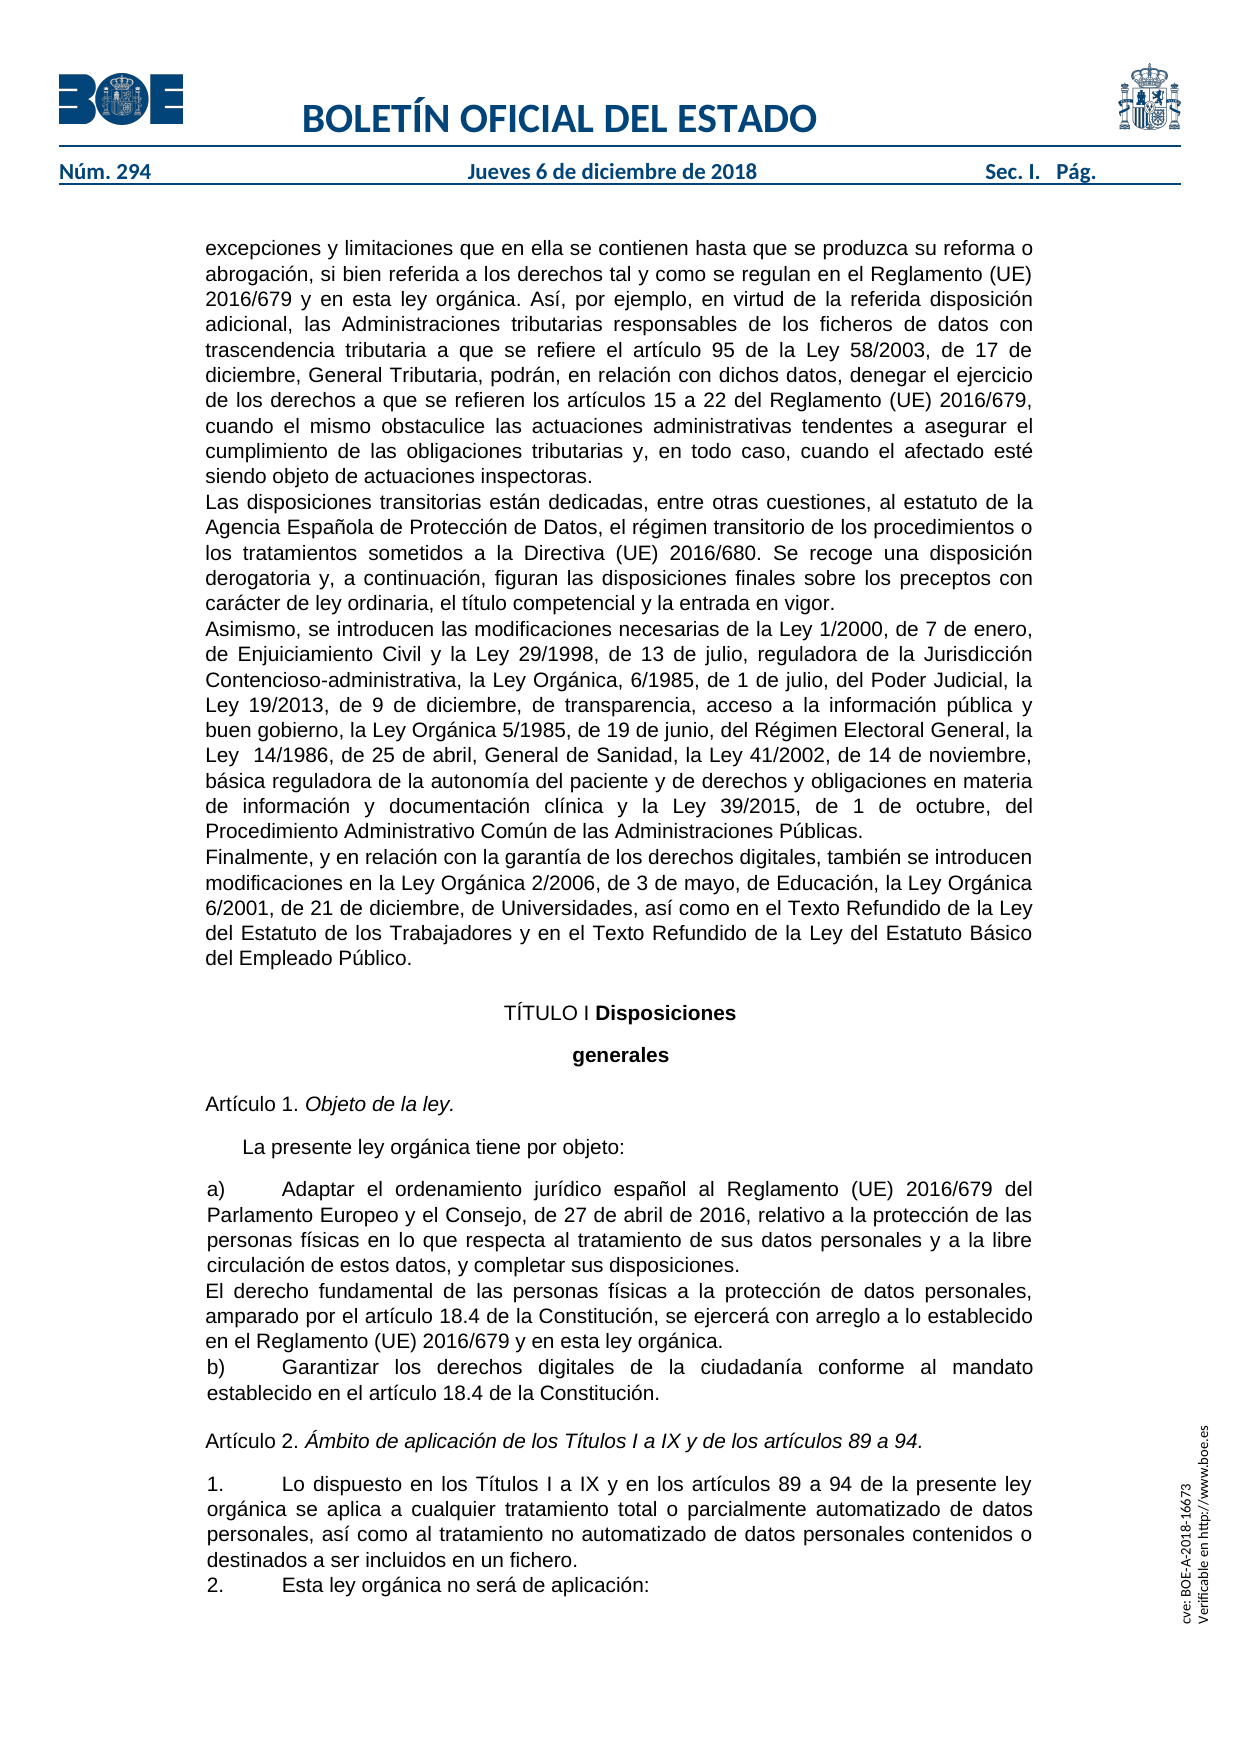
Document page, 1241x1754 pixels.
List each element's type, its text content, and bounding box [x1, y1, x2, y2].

text Artículo 1. Objeto de la ley. [205, 1092, 1034, 1116]
list Lo dispuesto en los Títulos I a IX y en los artículos 89 a 94 de la presente ley orgánica se aplica a cualquier tratamiento total o parcialmente automatizado de datos personales, así como al tratamiento no automatizado de datos personales contenidos o destinados a ser incluidos en un fichero. [207, 1472, 1034, 1572]
list Esta ley orgánica no será de aplicación: [207, 1573, 1034, 1597]
text Finalmente, y en relación con la garantía de los derechos digitales, también se introducen modificaciones en la Ley Orgánica 2/2006, de 3 de mayo, de Educación, la Ley Orgánica 6/2001, de 21 de diciembre, de Universidades, así como en el Texto Refundido de la Ley del Estatuto de los Trabajadores y en el Texto Refundido de la Ley del Estatuto Básico del Empleado Público. [205, 845, 1034, 970]
text Asimismo, se introducen las modificaciones necesarias de la Ley 1/2000, de 7 de enero, de Enjuiciamiento Civil y la Ley 29/1998, de 13 de julio, reguladora de la Jurisdicción Contencioso-administrativa, la Ley Orgánica, 6/1985, de 1 de julio, del Poder Judicial, la Ley 19/2013, de 9 de diciembre, de transparencia, acceso a la información pública y buen gobierno, la Ley Orgánica 5/1985, de 19 de junio, del Régimen Electoral General, la Ley 14/1986, de 25 de abril, General de Sanidad, la Ley 41/2002, de 14 de noviembre, básica reguladora de la autonomía del paciente y de derechos y obligaciones en materia de información y documentación clínica y la Ley 39/2015, de 1 de octubre, del Procedimiento Administrativo Común de las Administraciones Públicas. [205, 617, 1034, 843]
text Las disposiciones transitorias están dedicadas, entre otras cuestiones, al estatuto de la Agencia Española de Protección de Datos, el régimen transitorio de los procedimientos o los tratamientos sometidos a la Directiva (UE) 2016/680. Se recoge una disposición derogatoria y, a continuación, figuran las disposiciones finales sobre los preceptos con carácter de ley ordinaria, el título competencial y la entrada en vigor. [205, 490, 1034, 615]
text La presente ley orgánica tiene por objeto: [242, 1134, 1034, 1158]
text Artículo 2. Ámbito de aplicación de los Títulos I a IX y de los artículos 89 a 94. [205, 1429, 1034, 1453]
list Garantizar los derechos digitales de la ciudadanía conforme al mandato establecido en el artículo 18.4 de la Constitución. [207, 1355, 1034, 1404]
list Adaptar el ordenamiento jurídico español al Reglamento (UE) 2016/679 del Parlamento Europeo y el Consejo, de 27 de abril de 2016, relativo a la protección de las personas físicas en lo que respecta al tratamiento de sus datos personales y a la libre circulación de estos datos, y completar sus disposiciones. [207, 1177, 1034, 1277]
text El derecho fundamental de las personas físicas a la protección de datos personales, amparado por el artículo 18.4 de la Constitución, se ejercerá con arreglo a lo establecido en el Reglamento (UE) 2016/679 y en esta ley orgánica. [205, 1279, 1034, 1353]
text excepciones y limitaciones que en ella se contienen hasta que se produzca su reforma o abrogación, si bien referida a los derechos tal y como se regulan en el Reglamento (UE) 2016/679 y en esta ley orgánica. Así, por ejemplo, en virtud de la referida disposición adicional, las Administraciones tributarias responsables de los ficheros de datos con trascendencia tributaria a que se refiere el artículo 95 de la Ley 58/2003, de 17 de diciembre, General Tributaria, podrán, en relación con dichos datos, denegar el ejercicio de los derechos a que se refieren los artículos 15 a 22 del Reglamento (UE) 2016/679, cuando el mismo obstaculice las actuaciones administrativas tendentes a asegurar el cumplimiento de las obligaciones tributarias y, en todo caso, cuando el afectado esté siendo objeto de actuaciones inspectoras. [205, 236, 1034, 488]
text TÍTULO I Disposiciones generales [498, 1001, 742, 1067]
